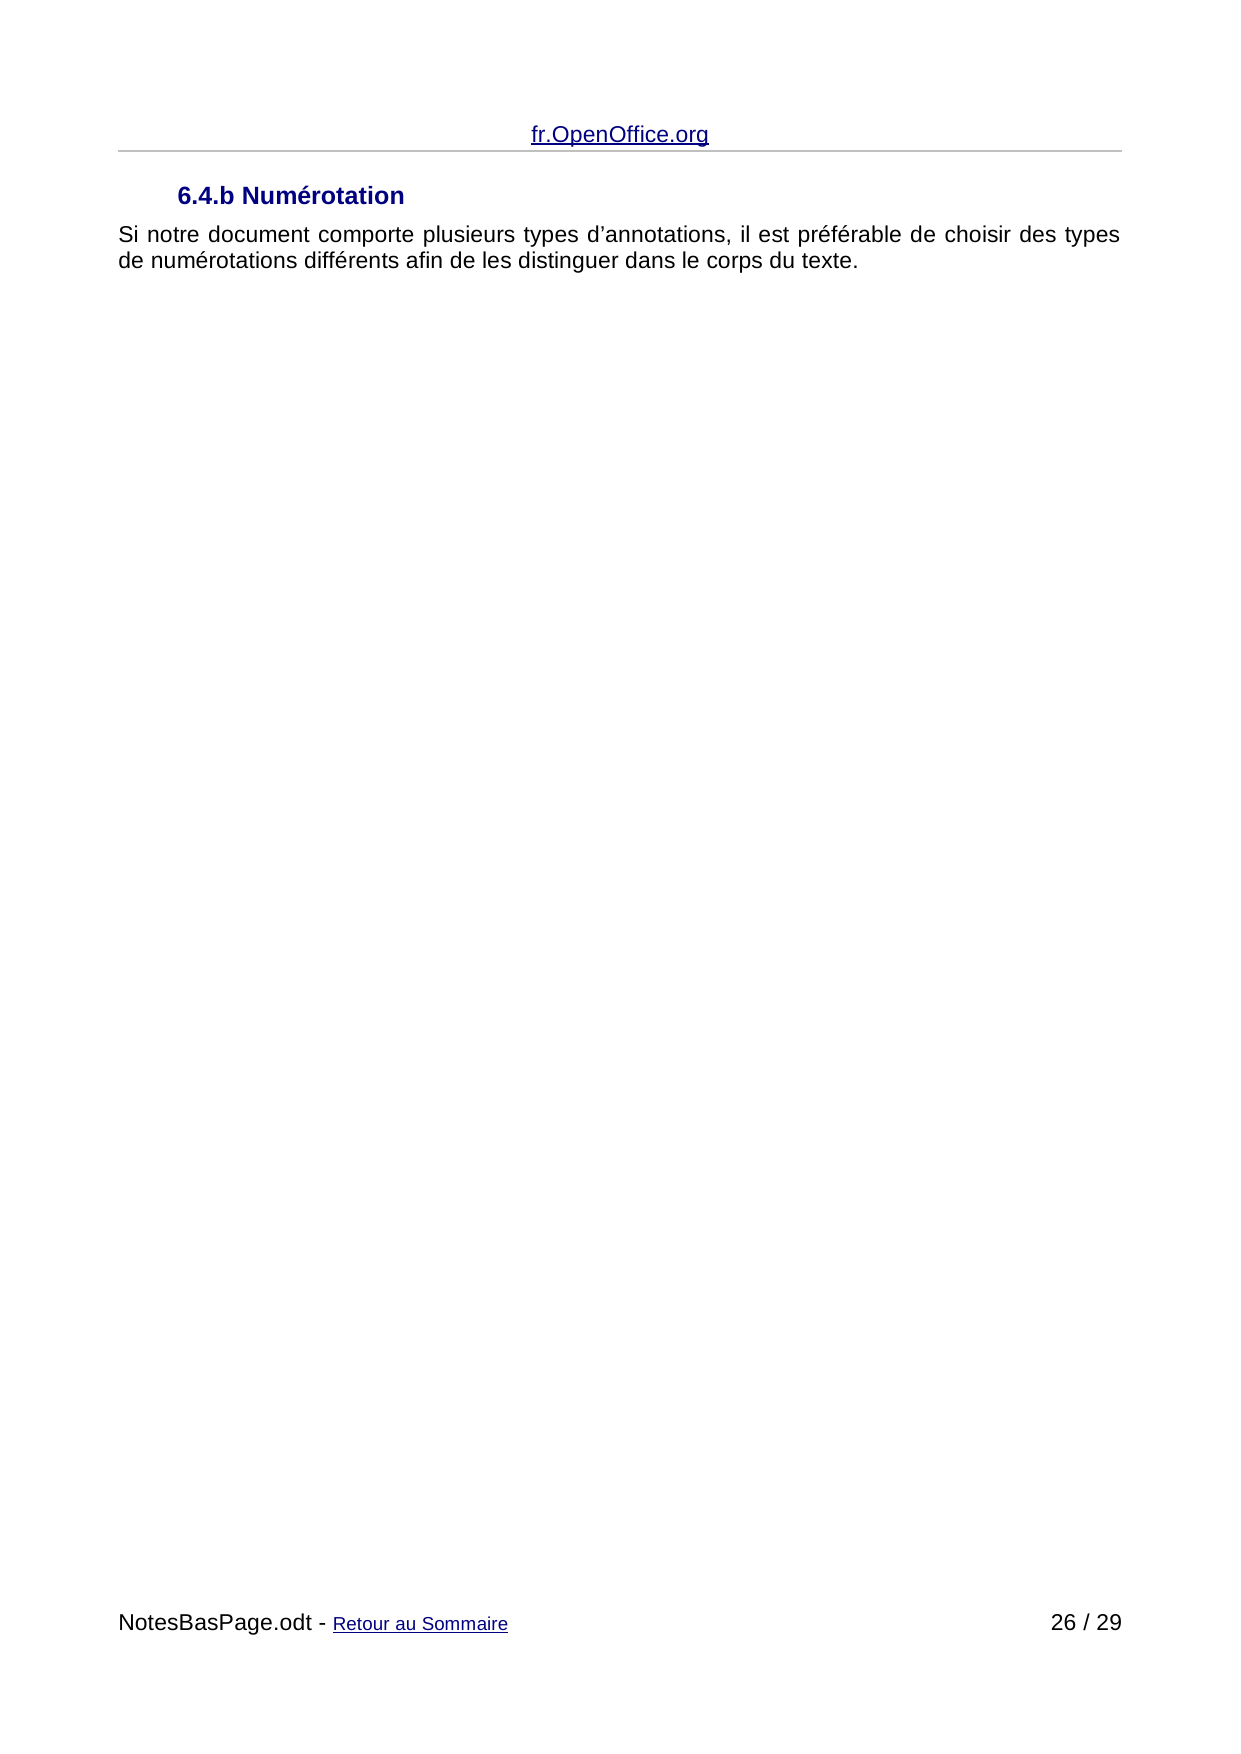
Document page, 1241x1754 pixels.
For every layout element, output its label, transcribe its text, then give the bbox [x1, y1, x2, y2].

subtitle Numérotation [177, 182, 1122, 209]
text Si notre document comporte plusieurs types d’annotations, il est préférable de choisir des types de numérotations différents afin de les distinguer dans le corps du texte. [118, 221, 1122, 273]
